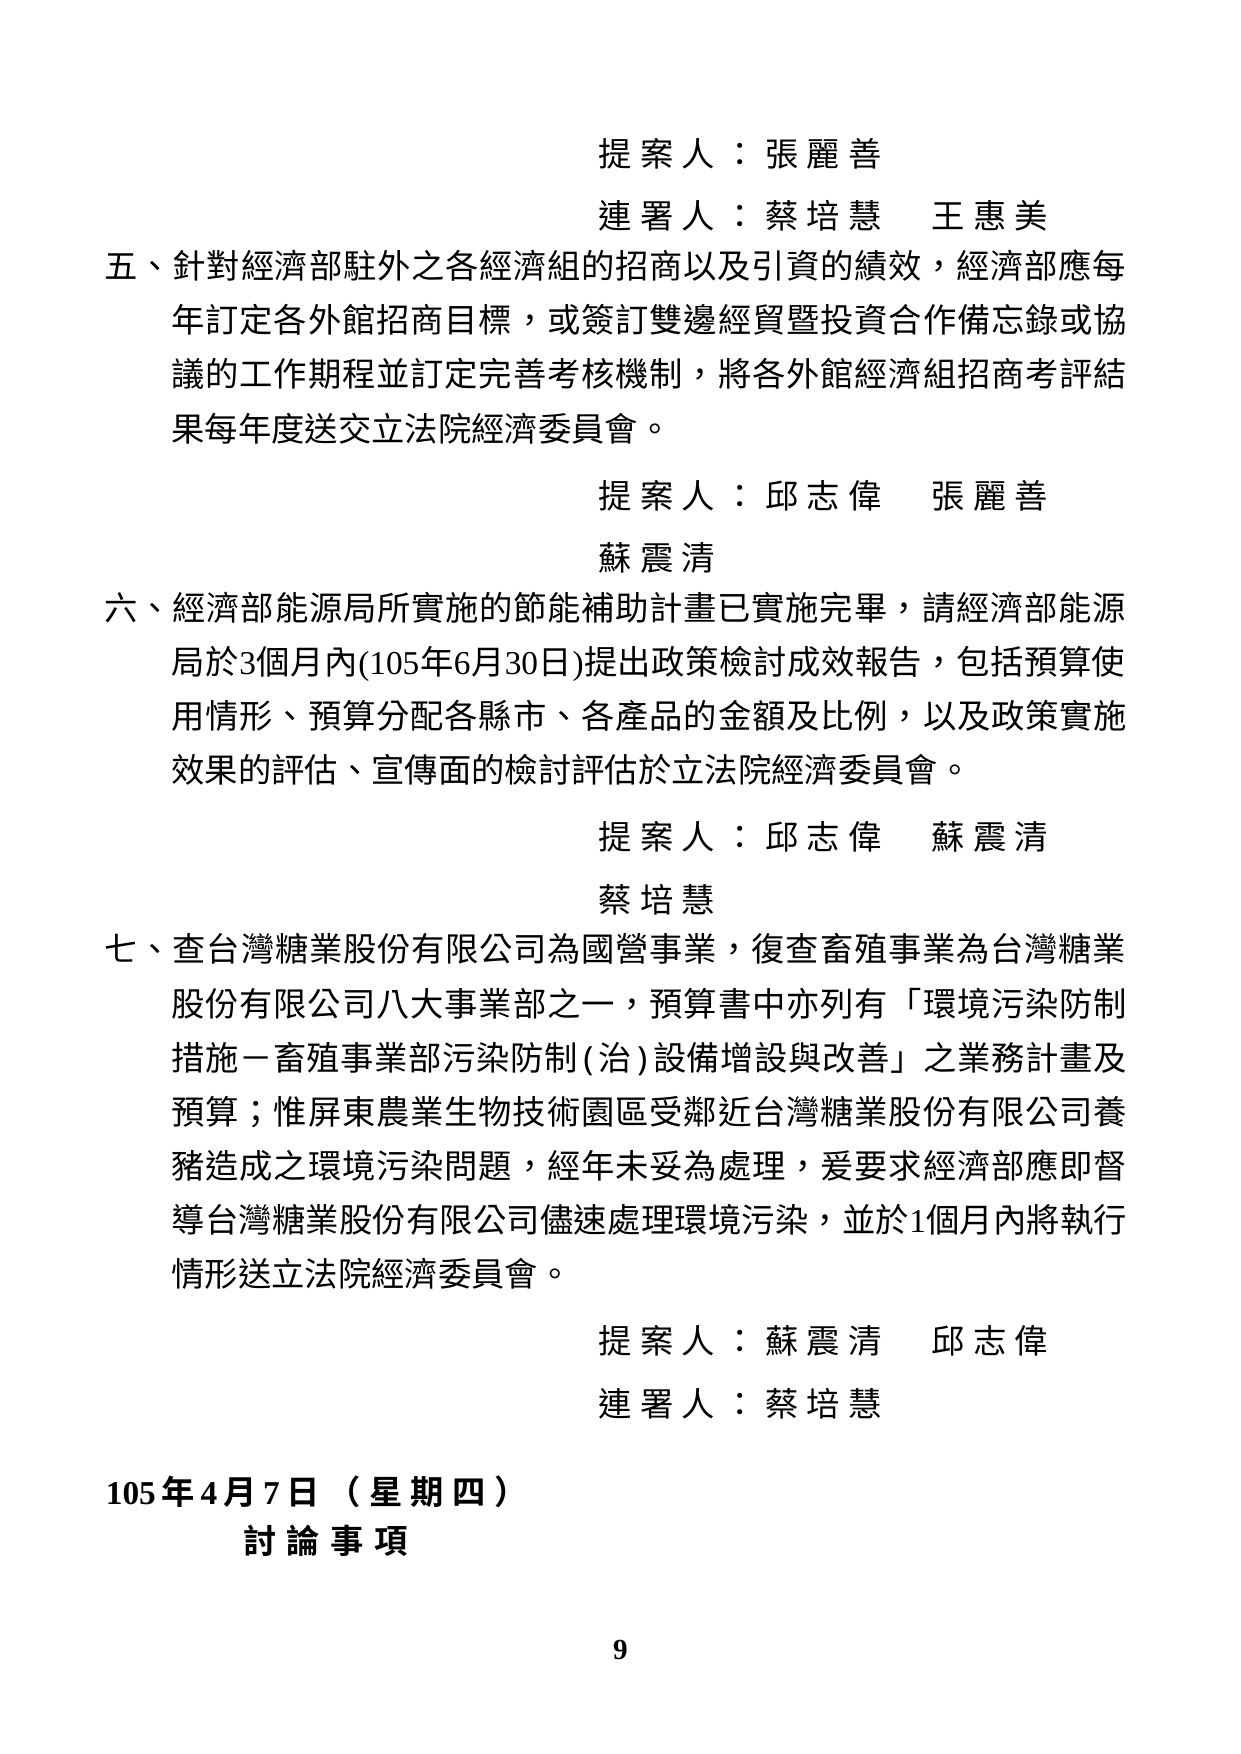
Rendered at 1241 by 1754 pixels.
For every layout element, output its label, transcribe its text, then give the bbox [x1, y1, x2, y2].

text 連署人：蔡培慧 [589, 1360, 1105, 1423]
text 提案人：邱志偉 張麗善 蘇震清 [589, 452, 1105, 577]
text 提案人：蘇震清 邱志偉 [589, 1298, 1105, 1360]
text 提案人：邱志偉 蘇震清 蔡培慧 [589, 793, 1105, 918]
text 六、經濟部能源局所實施的節能補助計畫已實施完畢，請經濟部能源局於3個月內(105年6月30日)提出政策檢討成效報告，包括預算使用情形、預算分配各縣市、各產品的金額及比例，以及政策實施效果的評估、宣傳面的檢討評估於立法院經濟委員會。 [104, 577, 1127, 793]
text 七、查台灣糖業股份有限公司為國營事業，復查畜殖事業為台灣糖業股份有限公司八大事業部之一，預算書中亦列有「環境污染防制措施－畜殖事業部污染防制(治)設備增設與改善」之業務計畫及預算；惟屏東農業生物技術園區受鄰近台灣糖業股份有限公司養豬造成之環境污染問題，經年未妥為處理，爰要求經濟部應即督導台灣糖業股份有限公司儘速處理環境污染，並於1個月內將執行情形送立法院經濟委員會。 [104, 918, 1127, 1298]
text 五、針對經濟部駐外之各經濟組的招商以及引資的績效，經濟部應每年訂定各外館招商目標，或簽訂雙邊經貿暨投資合作備忘錄或協議的工作期程並訂定完善考核機制，將各外館經濟組招商考評結果每年度送交立法院經濟委員會。 [104, 235, 1127, 452]
text 連署人：蔡培慧 王惠美 [589, 173, 1105, 235]
text 討論事項 [243, 1511, 1136, 1565]
text 提案人：張麗善 [589, 110, 1105, 173]
text 105年4月7日（星期四） [104, 1448, 1136, 1511]
